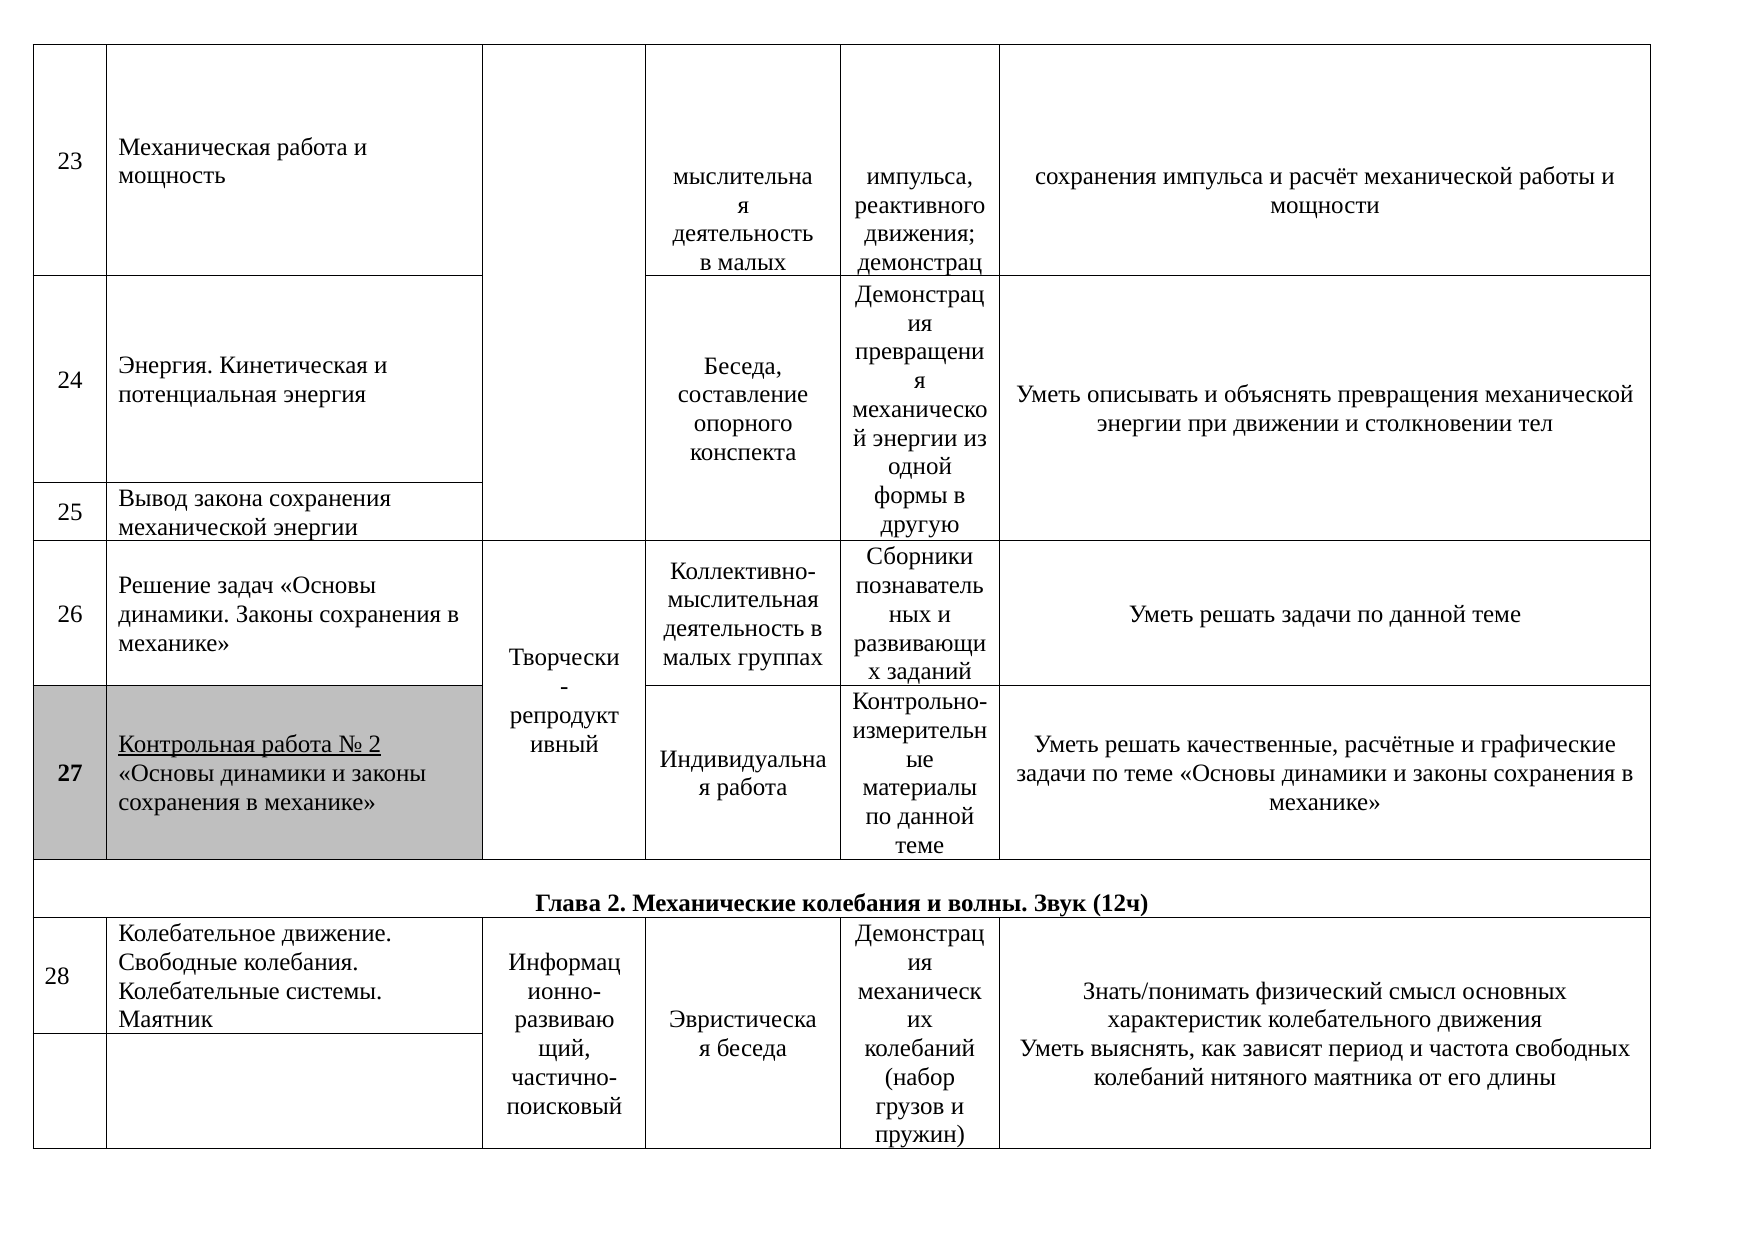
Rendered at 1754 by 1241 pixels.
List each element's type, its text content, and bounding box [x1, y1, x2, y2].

table_cell Творчески-репродуктивный [483, 541, 645, 859]
table_cell Вывод закона сохранения механической энергии [107, 483, 482, 540]
table_cell 24 [34, 276, 106, 482]
table_cell Колебательное движение. Свободные колебания. Колебательные системы. Маятник [107, 918, 482, 1033]
table_cell сохранения импульса и расчёт механической работы и мощности [1000, 45, 1650, 275]
table_cell Эвристическая беседа [646, 918, 840, 1148]
table_cell 28 [34, 918, 106, 1033]
table_cell Информационно-развивающий, частично-поисковый [483, 918, 645, 1148]
table_cell 26 [34, 541, 106, 685]
table_cell Коллективно-мыслительная деятельность в малых группах [646, 541, 840, 685]
table_cell Сборники познавательных и развивающих заданий [841, 541, 999, 685]
table_cell Уметь решать задачи по данной теме [1000, 541, 1650, 685]
table_cell 27 [34, 686, 106, 859]
table_cell [107, 1034, 482, 1148]
table_cell Индивидуальная работа [646, 686, 840, 859]
table_cell Энергия. Кинетическая и потенциальная энергия [107, 276, 482, 482]
table_cell Контрольно-измерительные материалы по данной теме [841, 686, 999, 859]
table_cell 25 [34, 483, 106, 540]
table_cell Контрольная работа № 2 «Основы динамики и законы сохранения в механике» [107, 686, 482, 859]
table_cell 23 [34, 45, 106, 275]
table_cell Механическая работа и мощность [107, 45, 482, 275]
table_cell [483, 45, 645, 540]
table_cell Демонстрация закона сохранения импульса, реактивного движения; демонстрация совершения механической работы [841, 45, 999, 275]
table_cell Демонстрация механических колебаний (набор грузов и пружин) [841, 918, 999, 1148]
table_cell Демонстрация превращения механической энергии из одной формы в другую [841, 276, 999, 540]
table_cell Уметь решать качественные, расчётные и графические задачи по теме «Основы динамики и законы сохранения в механике» [1000, 686, 1650, 859]
table_cell Уметь описывать и объяснять превращения механической энергии при движении и столкновении тел [1000, 276, 1650, 540]
table_cell Знать/понимать физический смысл основных характеристик колебательного движения Уметь выяснять, как зависят период и частота свободных колебаний нитяного маятника от его длины [1000, 918, 1650, 1148]
table_cell Беседа, составление опорного конспекта [646, 276, 840, 540]
table_cell Глава 2. Механические колебания и волны. Звук (12ч) [34, 860, 1650, 917]
table_cell Эвристическая беседа, коллективно-мыслительная деятельность в малых группах [646, 45, 840, 275]
table_cell Решение задач «Основы динамики. Законы сохранения в механике» [107, 541, 482, 685]
table_cell [34, 1034, 106, 1148]
